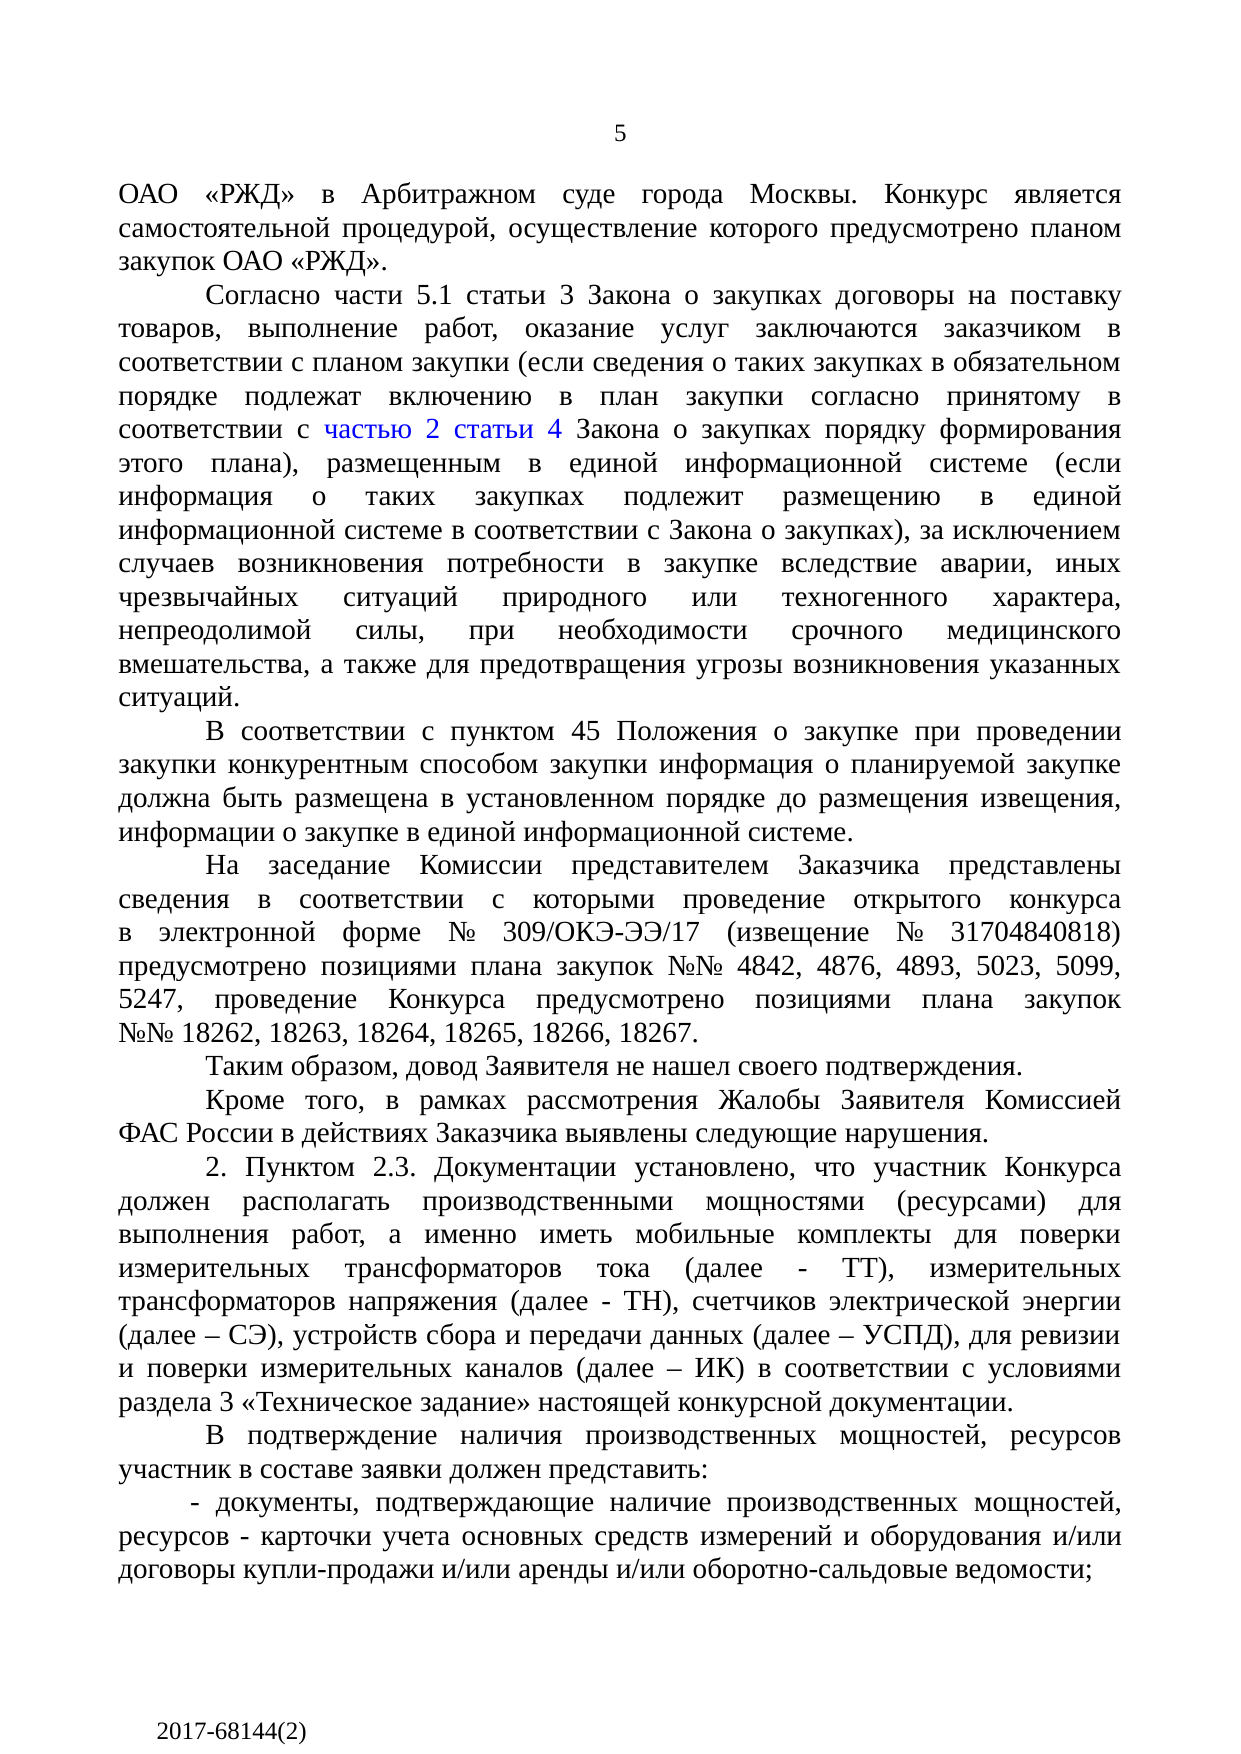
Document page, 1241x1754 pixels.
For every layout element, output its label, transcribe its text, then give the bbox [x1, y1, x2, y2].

text Кроме того, в рамках рассмотрения Жалобы Заявителя Комиссией ФАС России в действиях Заказчика выявлены следующие нарушения. [118, 1082, 1122, 1149]
text Согласно части 5.1 статьи 3 Закона о закупках договоры на поставку товаров, выполнение работ, оказание услуг заключаются заказчиком в соответствии с планом закупки (если сведения о таких закупках в обязательном порядке подлежат включению в план закупки согласно принятому в соответствии с частью 2 статьи 4 Закона о закупках порядку формирования этого плана), размещенным в единой информационной системе (если информация о таких закупках подлежит размещению в единой информационной системе в соответствии с Закона о закупках), за исключением случаев возникновения потребности в закупке вследствие аварии, иных чрезвычайных ситуаций природного или техногенного характера, непреодолимой силы, при необходимости срочного медицинского вмешательства, а также для предотвращения угрозы возникновения указанных ситуаций. [118, 277, 1122, 713]
text В соответствии с пунктом 45 Положения о закупке при проведении закупки конкурентным способом закупки информация о планируемой закупке должна быть размещена в установленном порядке до размещения извещения, информации о закупке в единой информационной системе. [118, 713, 1122, 847]
text - документы, подтверждающие наличие производственных мощностей, ресурсов - карточки учета основных средств измерений и оборудования и/или договоры купли-продажи и/или аренды и/или оборотно-сальдовые ведомости; [118, 1484, 1122, 1585]
text ОАО «РЖД» в Арбитражном суде города Москвы. Конкурс является самостоятельной процедурой, осуществление которого предусмотрено планом закупок ОАО «РЖД». [118, 176, 1122, 277]
text На заседание Комиссии представителем Заказчика представлены сведения в соответствии с которыми проведение открытого конкурса в электронной форме № 309/ОКЭ-ЭЭ/17 (извещение № 31704840818) предусмотрено позициями плана закупок №№ 4842, 4876, 4893, 5023, 5099, 5247, проведение Конкурса предусмотрено позициями плана закупок №№ 18262, 18263, 18264, 18265, 18266, 18267. [118, 847, 1122, 1048]
text Таким образом, довод Заявителя не нашел своего подтверждения. [118, 1048, 1122, 1082]
text 2. Пунктом 2.3. Документации установлено, что участник Конкурса должен располагать производственными мощностями (ресурсами) для выполнения работ, а именно иметь мобильные комплекты для поверки измерительных трансформаторов тока (далее - ТТ), измерительных трансформаторов напряжения (далее - ТН), счетчиков электрической энергии (далее – СЭ), устройств сбора и передачи данных (далее – УСПД), для ревизии и поверки измерительных каналов (далее – ИК) в соответствии с условиями раздела 3 «Техническое задание» настоящей конкурсной документации. [118, 1149, 1122, 1417]
text В подтверждение наличия производственных мощностей, ресурсов участник в составе заявки должен представить: [118, 1417, 1122, 1484]
